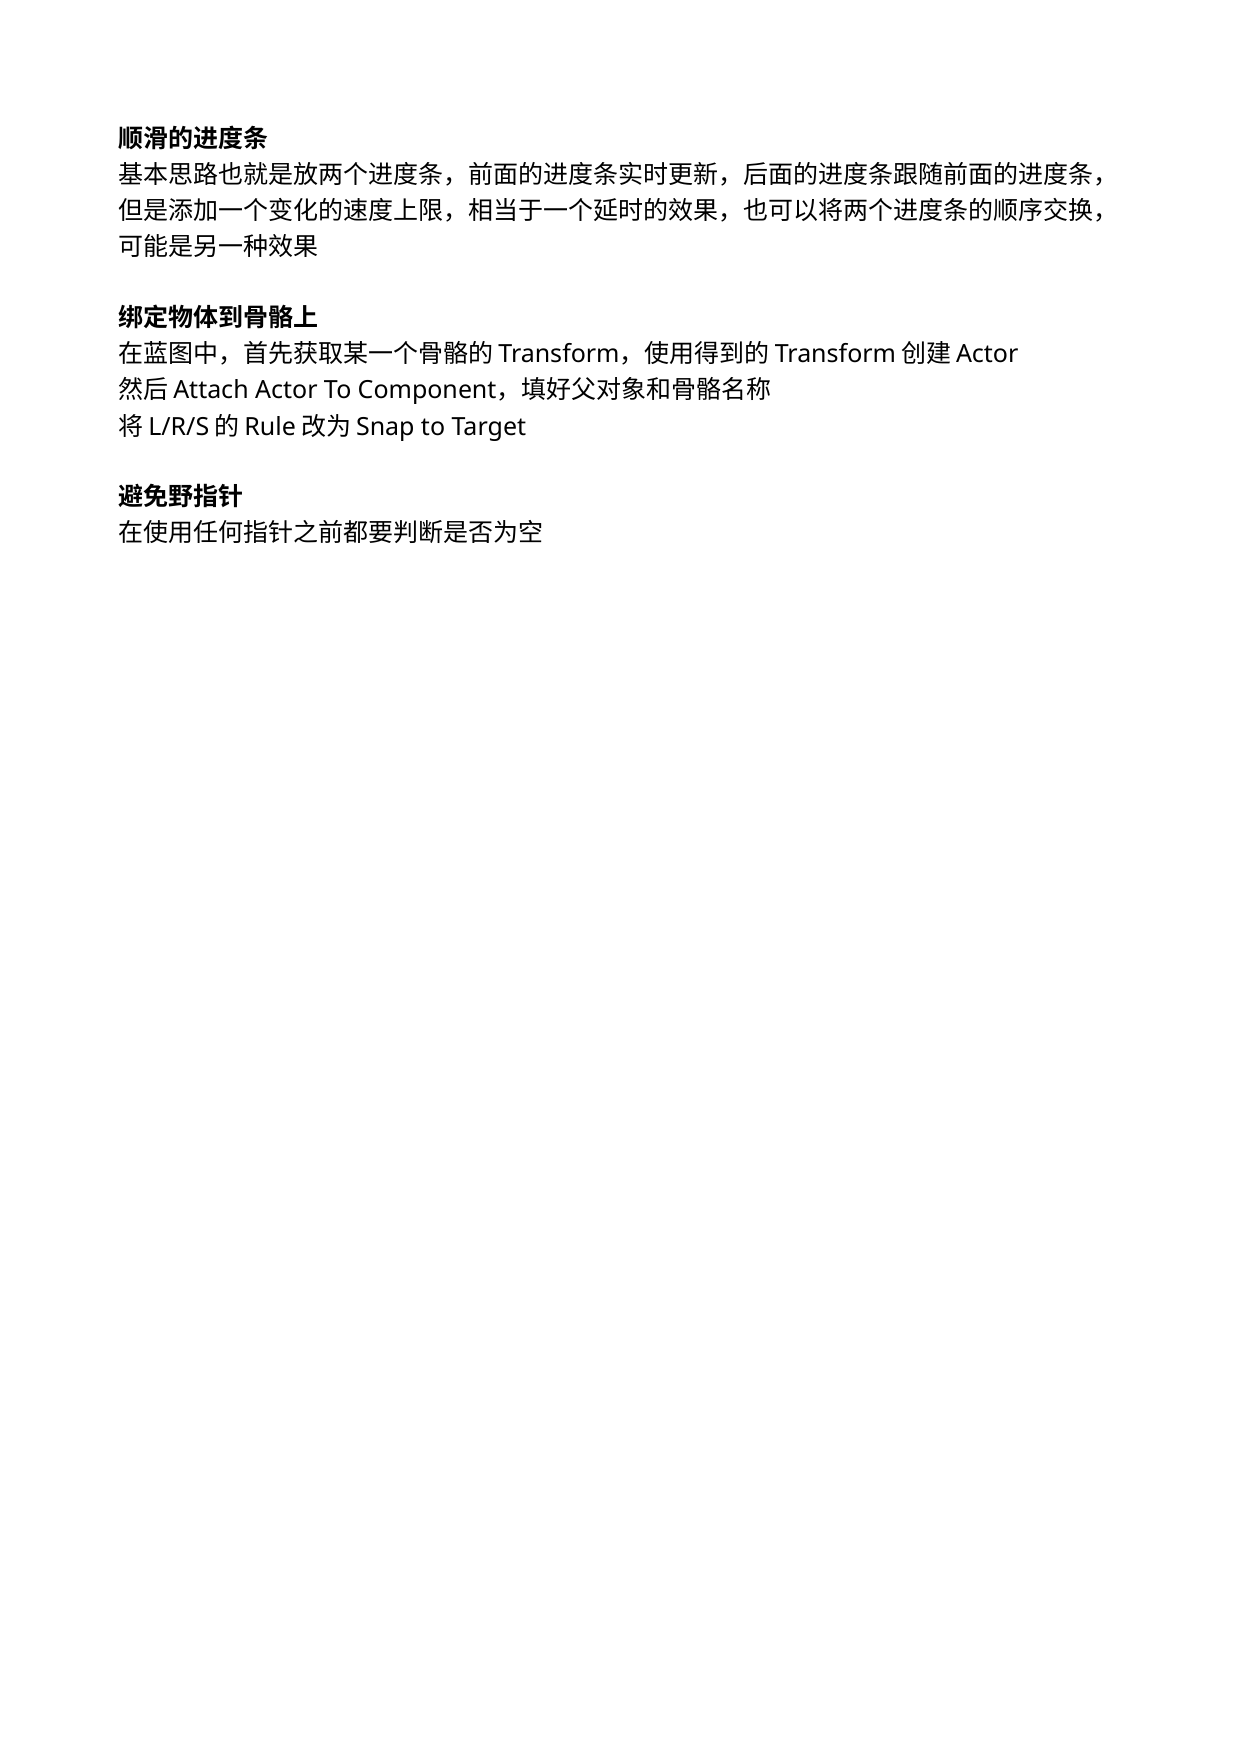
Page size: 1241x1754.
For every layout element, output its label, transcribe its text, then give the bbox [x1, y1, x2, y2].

text 在使用任何指针之前都要判断是否为空 [118, 512, 1122, 549]
text 基本思路也就是放两个进度条，前面的进度条实时更新，后面的进度条跟随前面的进度条，但是添加一个变化的速度上限，相当于一个延时的效果，也可以将两个进度条的顺序交换，可能是另一种效果 [118, 154, 1122, 263]
text 避免野指针 [118, 476, 1122, 512]
text 然后Attach Actor To Component，填好父对象和骨骼名称 [118, 370, 1122, 406]
text 顺滑的进度条 [118, 118, 1122, 154]
text 在蓝图中，首先获取某一个骨骼的Transform，使用得到的Transform创建Actor [118, 333, 1122, 370]
text 将L/R/S的Rule改为Snap to Target [118, 406, 1122, 442]
text 绑定物体到骨骼上 [118, 297, 1122, 333]
